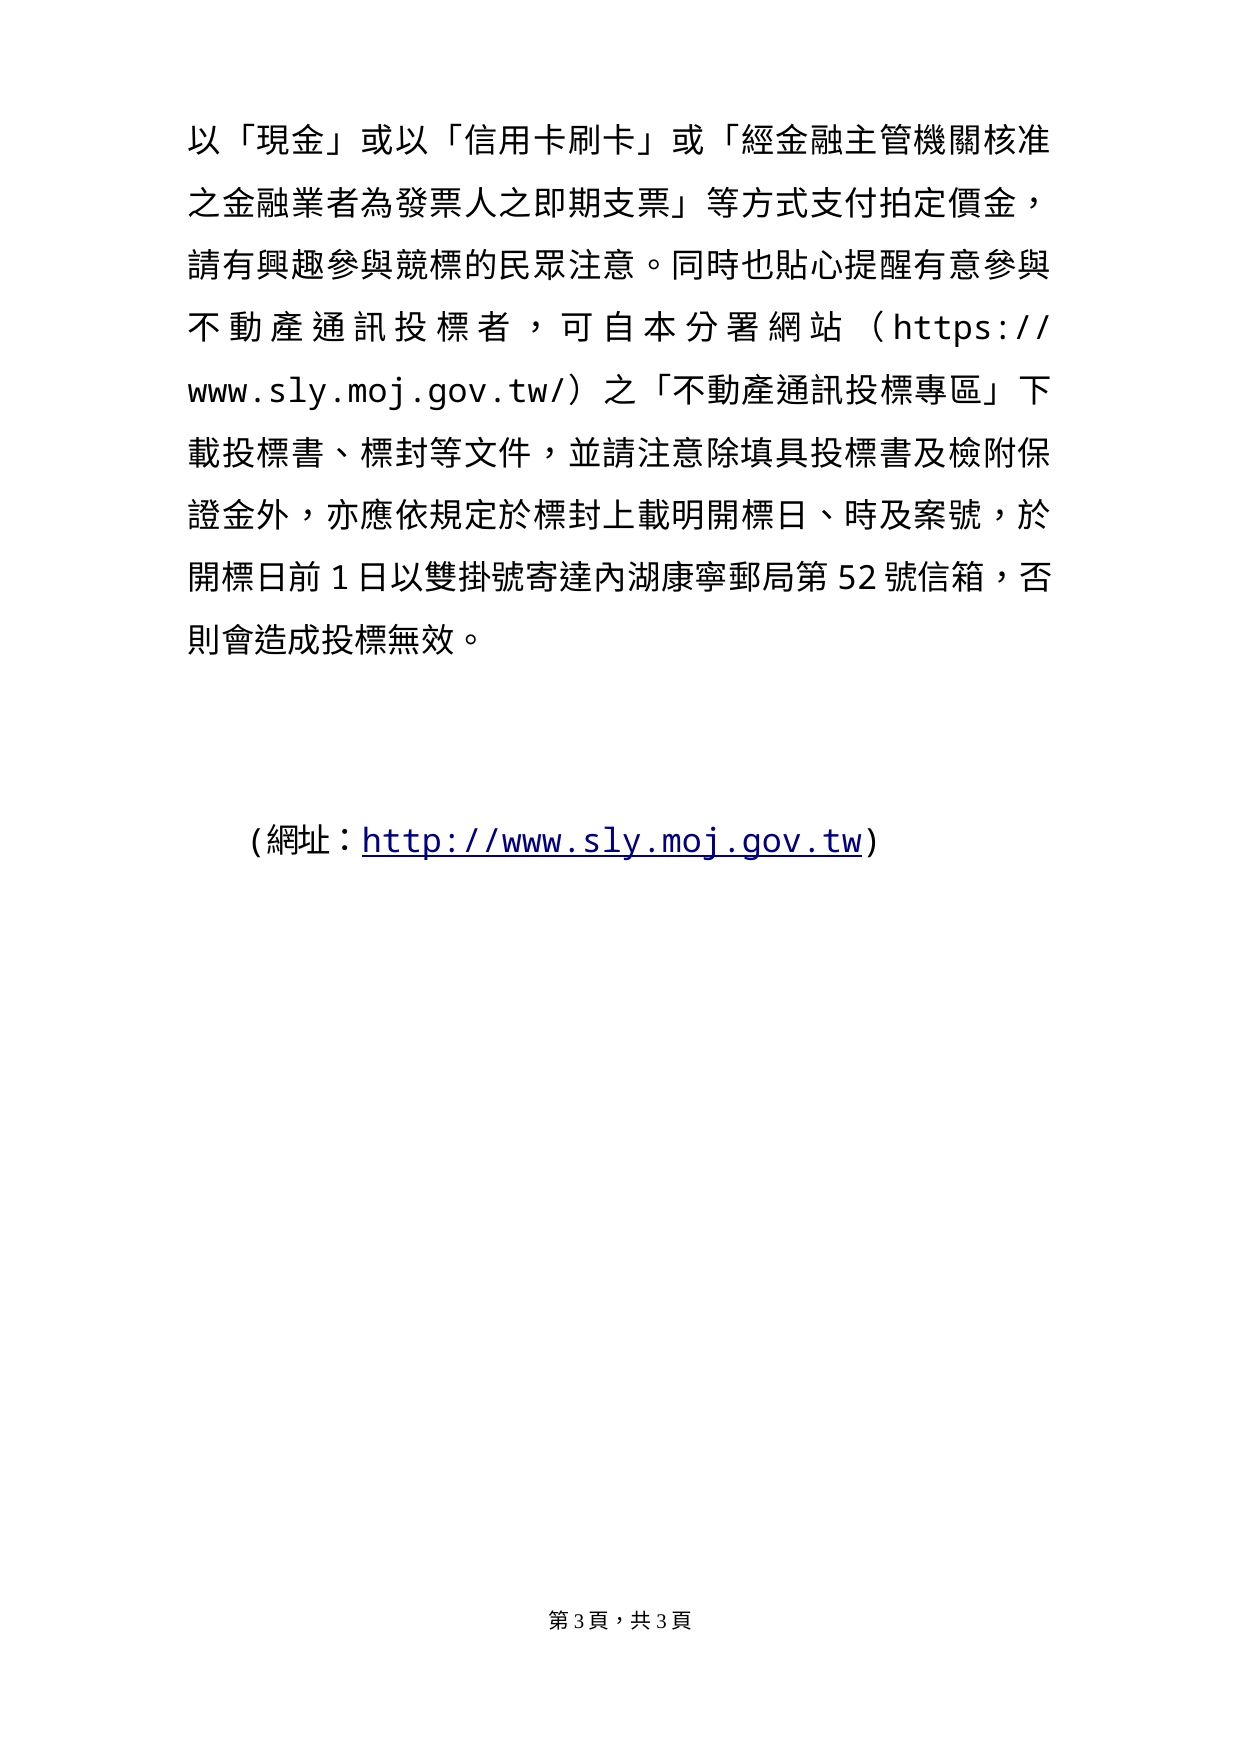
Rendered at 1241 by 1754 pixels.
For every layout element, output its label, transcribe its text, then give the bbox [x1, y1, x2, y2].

text 以「現金」或以「信用卡刷卡」或「經金融主管機關核准之金融業者為發票人之即期支票」等方式支付拍定價金，請有興趣參與競標的民眾注意。同時也貼心提醒有意參與不動產通訊投標者，可自本分署網站（https://www.sly.moj.gov.tw/）之「不動產通訊投標專區」下載投標書、標封等文件，並請注意除填具投標書及檢附保證金外，亦應依規定於標封上載明開標日、時及案號，於開標日前1日以雙掛號寄達內湖康寧郵局第52號信箱，否則會造成投標無效。 [187, 96, 1053, 659]
text (網址：http://www.sly.moj.gov.tw) [187, 796, 1053, 859]
